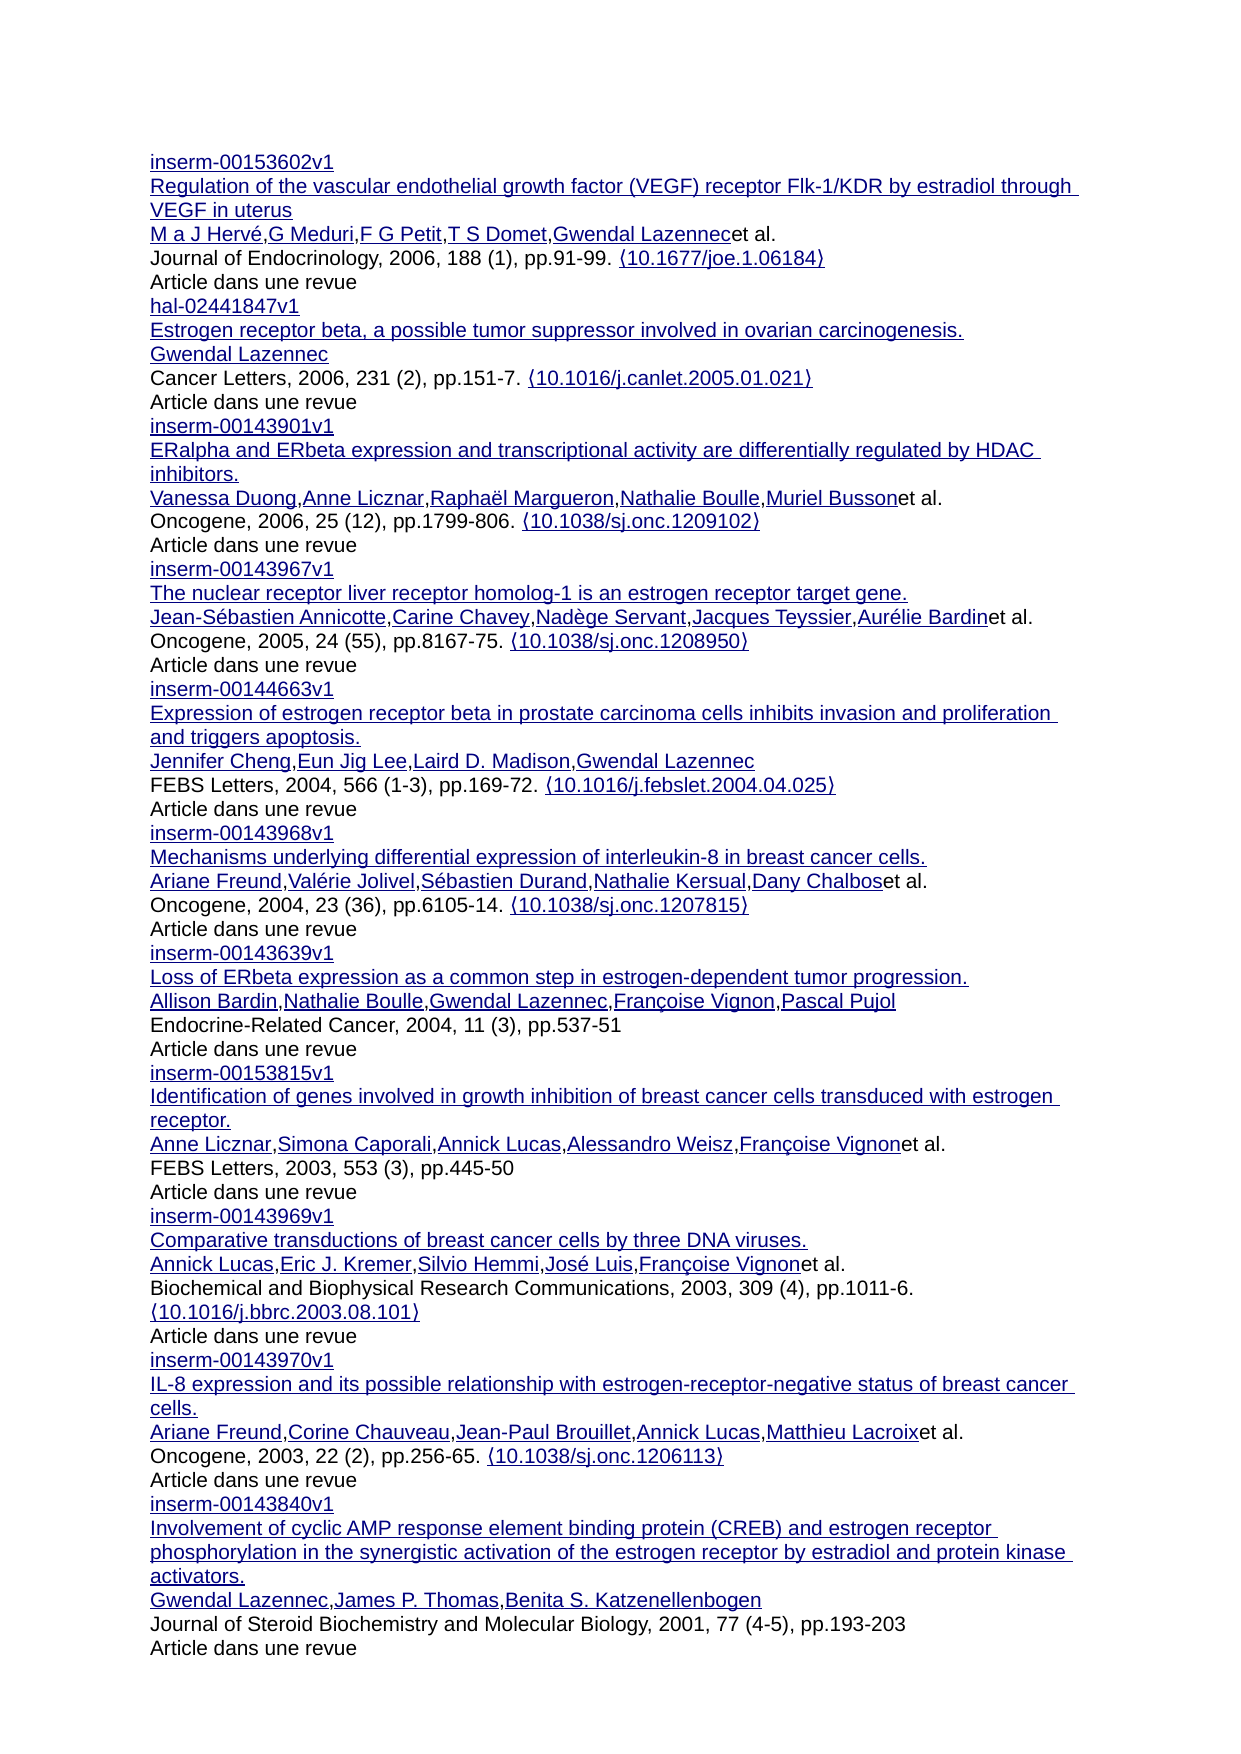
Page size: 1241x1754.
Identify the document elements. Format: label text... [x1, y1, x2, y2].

table_cell Identification of genes involved in growth inhibition of breast cancer cells transduced with estrogen receptor. Anne Licznar,Simona Caporali,Annick Lucas,Alessandro Weisz,Françoise Vignonet al. FEBS Letters, 2003, 553 (3), pp.445-50 Article dans une revue inserm-00143969v1 [150, 1084, 1090, 1228]
table_cell ERalpha and ERbeta expression and transcriptional activity are differentially regulated by HDAC inhibitors. Vanessa Duong,Anne Licznar,Raphaël Margueron,Nathalie Boulle,Muriel Bussonet al. Oncogene, 2006, 25 (12), pp.1799-806. ⟨10.1038/sj.onc.1209102⟩ Article dans une revue inserm-00143967v1 [150, 438, 1090, 581]
table_cell Involvement of cyclic AMP response element binding protein (CREB) and estrogen receptor phosphorylation in the synergistic activation of the estrogen receptor by estradiol and protein kinase activators. Gwendal Lazennec,James P. Thomas,Benita S. Katzenellenbogen Journal of Steroid Biochemistry and Molecular Biology, 2001, 77 (4-5), pp.193-203 Article dans une revue [150, 1516, 1090, 1659]
table_cell Estrogen receptor beta, a possible tumor suppressor involved in ovarian carcinogenesis. Gwendal Lazennec Cancer Letters, 2006, 231 (2), pp.151-7. ⟨10.1016/j.canlet.2005.01.021⟩ Article dans une revue inserm-00143901v1 [150, 318, 1090, 437]
table_cell The nuclear receptor liver receptor homolog-1 is an estrogen receptor target gene. Jean-Sébastien Annicotte,Carine Chavey,Nadège Servant,Jacques Teyssier,Aurélie Bardinet al. Oncogene, 2005, 24 (55), pp.8167-75. ⟨10.1038/sj.onc.1208950⟩ Article dans une revue inserm-00144663v1 [150, 581, 1090, 701]
table_cell inserm-00153602v1 [150, 150, 1090, 174]
table_cell Comparative transductions of breast cancer cells by three DNA viruses. Annick Lucas,Eric J. Kremer,Silvio Hemmi,José Luis,Françoise Vignonet al. Biochemical and Biophysical Research Communications, 2003, 309 (4), pp.1011-6. ⟨10.1016/j.bbrc.2003.08.101⟩ Article dans une revue inserm-00143970v1 [150, 1228, 1090, 1372]
table_cell Regulation of the vascular endothelial growth factor (VEGF) receptor Flk-1/KDR by estradiol through VEGF in uterus M a J Hervé,G Meduri,F G Petit,T S Domet,Gwendal Lazennecet al. Journal of Endocrinology, 2006, 188 (1), pp.91-99. ⟨10.1677/joe.1.06184⟩ Article dans une revue hal-02441847v1 [150, 174, 1090, 318]
table_cell IL-8 expression and its possible relationship with estrogen-receptor-negative status of breast cancer cells. Ariane Freund,Corine Chauveau,Jean-Paul Brouillet,Annick Lucas,Matthieu Lacroixet al. Oncogene, 2003, 22 (2), pp.256-65. ⟨10.1038/sj.onc.1206113⟩ Article dans une revue inserm-00143840v1 [150, 1372, 1090, 1516]
table_cell Loss of ERbeta expression as a common step in estrogen-dependent tumor progression. Allison Bardin,Nathalie Boulle,Gwendal Lazennec,Françoise Vignon,Pascal Pujol Endocrine-Related Cancer, 2004, 11 (3), pp.537-51 Article dans une revue inserm-00153815v1 [150, 965, 1090, 1084]
table_cell Mechanisms underlying differential expression of interleukin-8 in breast cancer cells. Ariane Freund,Valérie Jolivel,Sébastien Durand,Nathalie Kersual,Dany Chalboset al. Oncogene, 2004, 23 (36), pp.6105-14. ⟨10.1038/sj.onc.1207815⟩ Article dans une revue inserm-00143639v1 [150, 845, 1090, 964]
table_cell Expression of estrogen receptor beta in prostate carcinoma cells inhibits invasion and proliferation and triggers apoptosis. Jennifer Cheng,Eun Jig Lee,Laird D. Madison,Gwendal Lazennec FEBS Letters, 2004, 566 (1-3), pp.169-72. ⟨10.1016/j.febslet.2004.04.025⟩ Article dans une revue inserm-00143968v1 [150, 701, 1090, 845]
